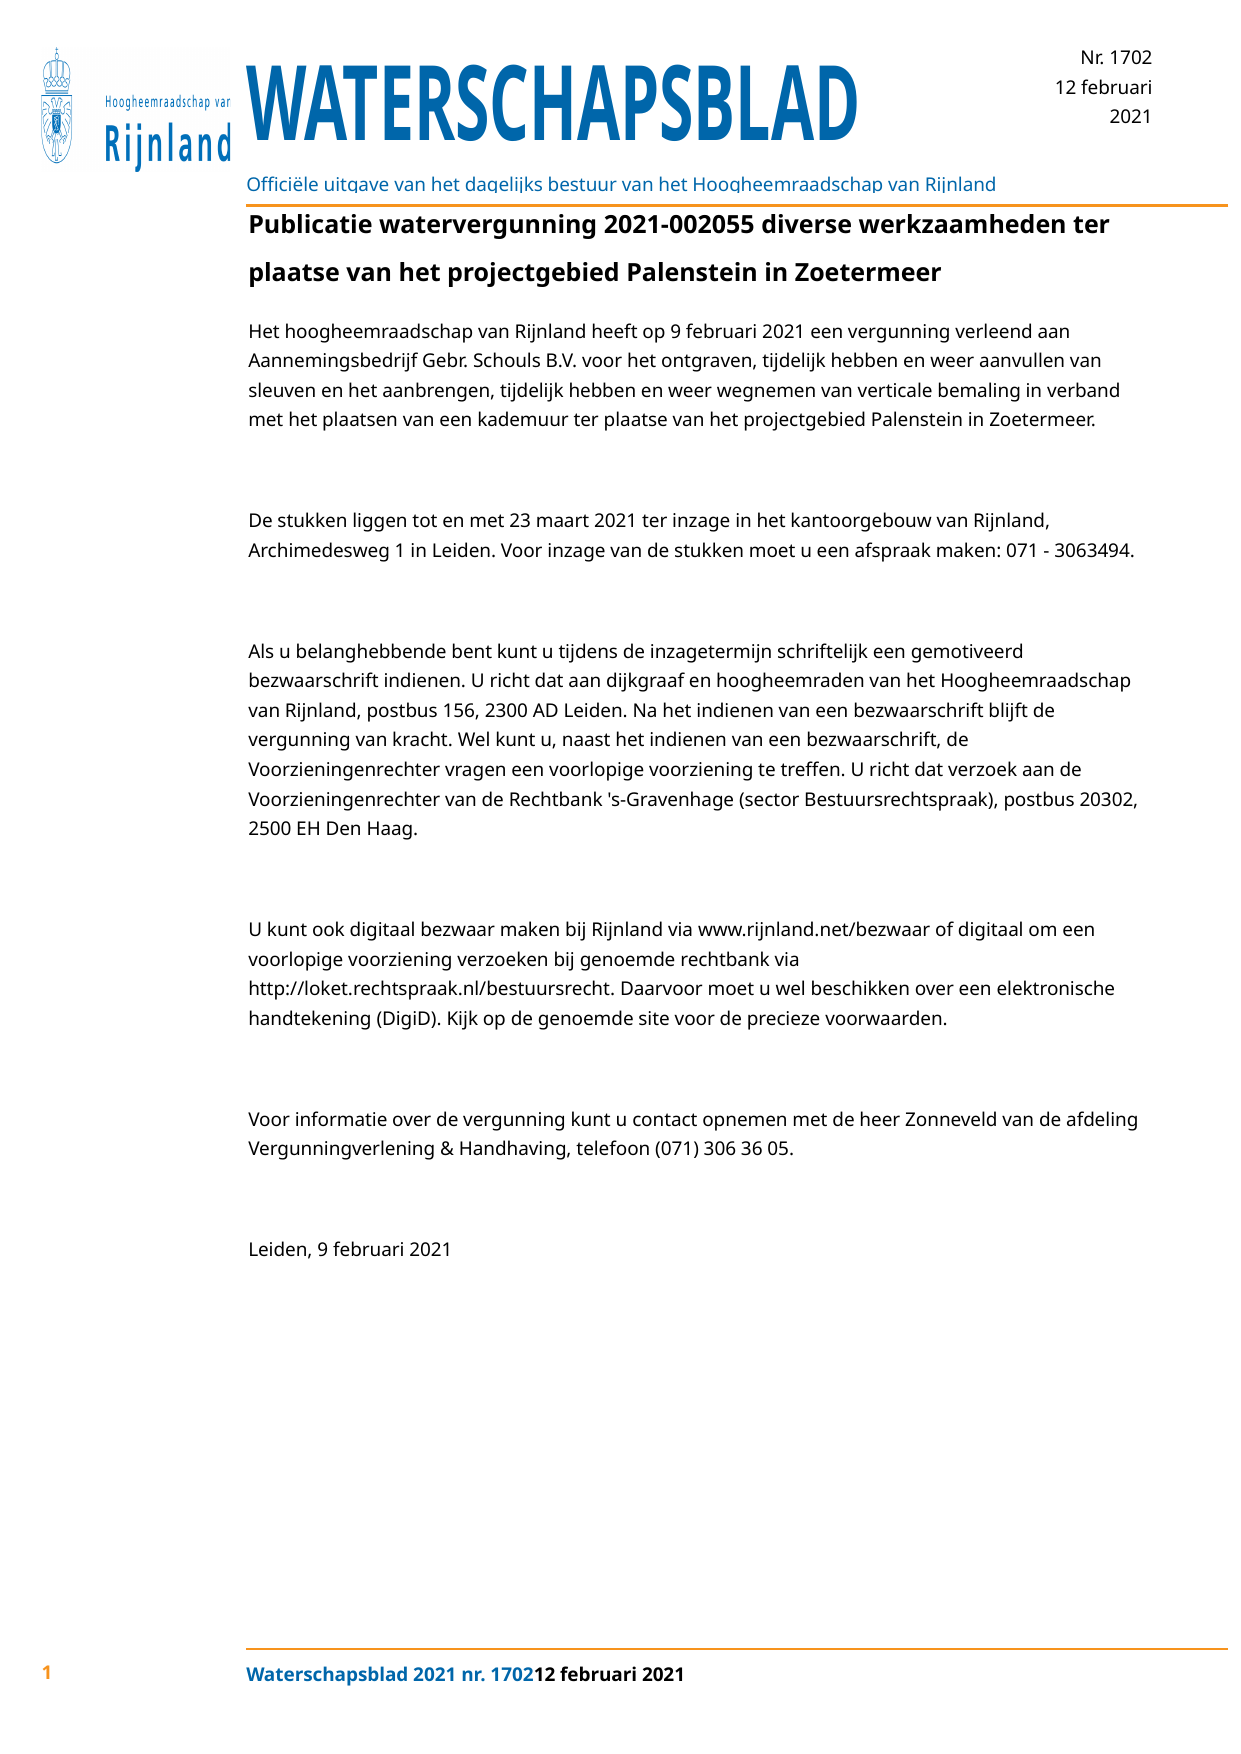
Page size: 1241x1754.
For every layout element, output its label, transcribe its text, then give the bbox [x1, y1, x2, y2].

text Publicatie watervergunning 2021-002055 diverse werkzaamheden ter plaatse van het projectgebied Palenstein in Zoetermeer [248, 207, 1152, 288]
text Voor informatie over de vergunning kunt u contact opnemen met de heer Zonneveld van de afdeling Vergunningverlening & Handhaving, telefoon (071) 306 36 05. [248, 1106, 1152, 1161]
text U kunt ook digitaal bezwaar maken bij Rijnland via www.rijnland.net/bezwaar of digitaal om een voorlopige voorziening verzoeken bij genoemde rechtbank via http://loket.rechtspraak.nl/bestuursrecht. Daarvoor moet u wel beschikken over een elektronische handtekening (DigiD). Kijk op de genoemde site voor de precieze voorwaarden. [248, 916, 1152, 1031]
text Als u belanghebbende bent kunt u tijdens de inzagetermijn schriftelijk een gemotiveerd bezwaarschrift indienen. U richt dat aan dijkgraaf en hoogheemraden van het Hoogheemraadschap van Rijnland, postbus 156, 2300 AD Leiden. Na het indienen van een bezwaarschrift blijft de vergunning van kracht. Wel kunt u, naast het indienen van een bezwaarschrift, de Voorzieningenrechter vragen een voorlopige voorziening te treffen. U richt dat verzoek aan de Voorzieningenrechter van de Rechtbank 's-Gravenhage (sector Bestuursrechtspraak), postbus 20302, 2500 EH Den Haag. [248, 638, 1152, 841]
text Leiden, 9 februari 2021 [248, 1236, 1152, 1262]
picture [41, 47, 231, 172]
text De stukken liggen tot en met 23 maart 2021 ter inzage in het kantoorgebouw van Rijnland, Archimedesweg 1 in Leiden. Voor inzage van de stukken moet u een afspraak maken: 071 - 3063494. [248, 507, 1152, 563]
text Het hoogheemraadschap van Rijnland heeft op 9 februari 2021 een vergunning verleend aan Aannemingsbedrijf Gebr. Schouls B.V. voor het ontgraven, tijdelijk hebben en weer aanvullen van sleuven en het aanbrengen, tijdelijk hebben en weer wegnemen van verticale bemaling in verband met het plaatsen van een kademuur ter plaatse van het projectgebied Palenstein in Zoetermeer. [248, 318, 1152, 432]
